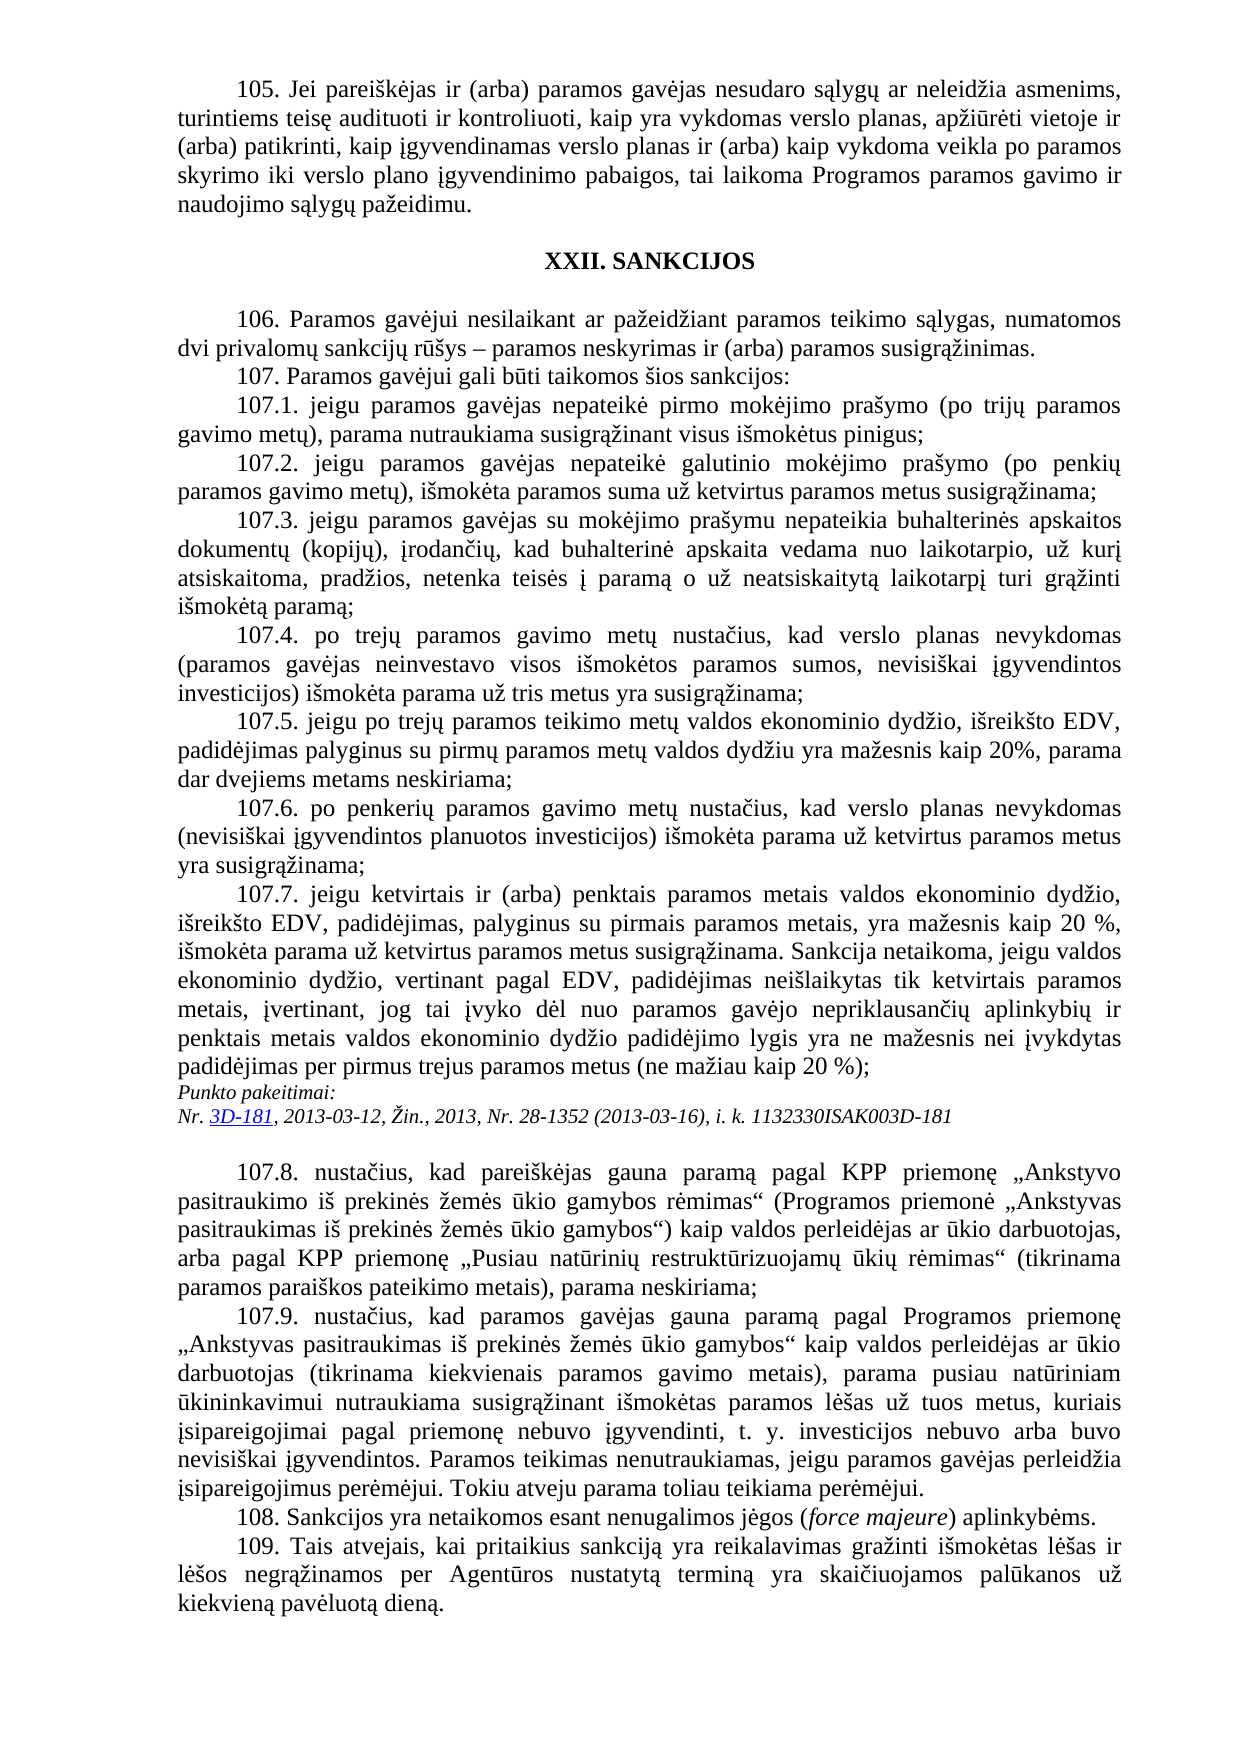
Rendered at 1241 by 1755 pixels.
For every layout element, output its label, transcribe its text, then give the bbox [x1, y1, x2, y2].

text 107. Paramos gavėjui gali būti taikomos šios sankcijos: [177, 361, 1122, 390]
text 107.8. nustačius, kad pareiškėjas gauna paramą pagal KPP priemonę „Ankstyvo pasitraukimo iš prekinės žemės ūkio gamybos rėmimas“ (Programos priemonė „Ankstyvas pasitraukimas iš prekinės žemės ūkio gamybos“) kaip valdos perleidėjas ar ūkio darbuotojas, arba pagal KPP priemonę „Pusiau natūrinių restruktūrizuojamų ūkių rėmimas“ (tikrinama paramos paraiškos pateikimo metais), parama neskiriama; [177, 1157, 1122, 1301]
text XXII. SANKCIJOS [177, 246, 1122, 275]
text Punkto pakeitimai: [177, 1080, 1122, 1104]
text Nr. 3D-181, 2013-03-12, Žin., 2013, Nr. 28-1352 (2013-03-16), i. k. 1132330ISAK003D-181 [177, 1104, 1122, 1128]
text 107.1. jeigu paramos gavėjas nepateikė pirmo mokėjimo prašymo (po trijų paramos gavimo metų), parama nutraukiama susigrąžinant visus išmokėtus pinigus; [177, 390, 1122, 448]
text 108. Sankcijos yra netaikomos esant nenugalimos jėgos (force majeure) aplinkybėms. [177, 1502, 1122, 1531]
text 107.6. po penkerių paramos gavimo metų nustačius, kad verslo planas nevykdomas (nevisiškai įgyvendintos planuotos investicijos) išmokėta parama už ketvirtus paramos metus yra susigrąžinama; [177, 793, 1122, 879]
text 107.2. jeigu paramos gavėjas nepateikė galutinio mokėjimo prašymo (po penkių paramos gavimo metų), išmokėta paramos suma už ketvirtus paramos metus susigrąžinama; [177, 448, 1122, 505]
text 107.4. po trejų paramos gavimo metų nustačius, kad verslo planas nevykdomas (paramos gavėjas neinvestavo visos išmokėtos paramos sumos, nevisiškai įgyvendintos investicijos) išmokėta parama už tris metus yra susigrąžinama; [177, 620, 1122, 706]
text 106. Paramos gavėjui nesilaikant ar pažeidžiant paramos teikimo sąlygas, numatomos dvi privalomų sankcijų rūšys – paramos neskyrimas ir (arba) paramos susigrąžinimas. [177, 304, 1122, 361]
text 107.3. jeigu paramos gavėjas su mokėjimo prašymu nepateikia buhalterinės apskaitos dokumentų (kopijų), įrodančių, kad buhalterinė apskaita vedama nuo laikotarpio, už kurį atsiskaitoma, pradžios, netenka teisės į paramą o už neatsiskaitytą laikotarpį turi grąžinti išmokėtą paramą; [177, 505, 1122, 620]
text 107.5. jeigu po trejų paramos teikimo metų valdos ekonominio dydžio, išreikšto EDV, padidėjimas palyginus su pirmų paramos metų valdos dydžiu yra mažesnis kaip 20%, parama dar dvejiems metams neskiriama; [177, 706, 1122, 793]
text 107.7. jeigu ketvirtais ir (arba) penktais paramos metais valdos ekonominio dydžio, išreikšto EDV, padidėjimas, palyginus su pirmais paramos metais, yra mažesnis kaip 20 %, išmokėta parama už ketvirtus paramos metus susigrąžinama. Sankcija netaikoma, jeigu valdos ekonominio dydžio, vertinant pagal EDV, padidėjimas neišlaikytas tik ketvirtais paramos metais, įvertinant, jog tai įvyko dėl nuo paramos gavėjo nepriklausančių aplinkybių ir penktais metais valdos ekonominio dydžio padidėjimo lygis yra ne mažesnis nei įvykdytas padidėjimas per pirmus trejus paramos metus (ne mažiau kaip 20 %); [177, 879, 1122, 1080]
text 109. Tais atvejais, kai pritaikius sankciją yra reikalavimas gražinti išmokėtas lėšas ir lėšos negrąžinamos per Agentūros nustatytą terminą yra skaičiuojamos palūkanos už kiekvieną pavėluotą dieną. [177, 1531, 1122, 1617]
text 105. Jei pareiškėjas ir (arba) paramos gavėjas nesudaro sąlygų ar neleidžia asmenims, turintiems teisę audituoti ir kontroliuoti, kaip yra vykdomas verslo planas, apžiūrėti vietoje ir (arba) patikrinti, kaip įgyvendinamas verslo planas ir (arba) kaip vykdoma veikla po paramos skyrimo iki verslo plano įgyvendinimo pabaigos, tai laikoma Programos paramos gavimo ir naudojimo sąlygų pažeidimu. [177, 74, 1122, 218]
text 107.9. nustačius, kad paramos gavėjas gauna paramą pagal Programos priemonę „Ankstyvas pasitraukimas iš prekinės žemės ūkio gamybos“ kaip valdos perleidėjas ar ūkio darbuotojas (tikrinama kiekvienais paramos gavimo metais), parama pusiau natūriniam ūkininkavimui nutraukiama susigrąžinant išmokėtas paramos lėšas už tuos metus, kuriais įsipareigojimai pagal priemonę nebuvo įgyvendinti, t. y. investicijos nebuvo arba buvo nevisiškai įgyvendintos. Paramos teikimas nenutraukiamas, jeigu paramos gavėjas perleidžia įsipareigojimus perėmėjui. Tokiu atveju parama toliau teikiama perėmėjui. [177, 1301, 1122, 1502]
